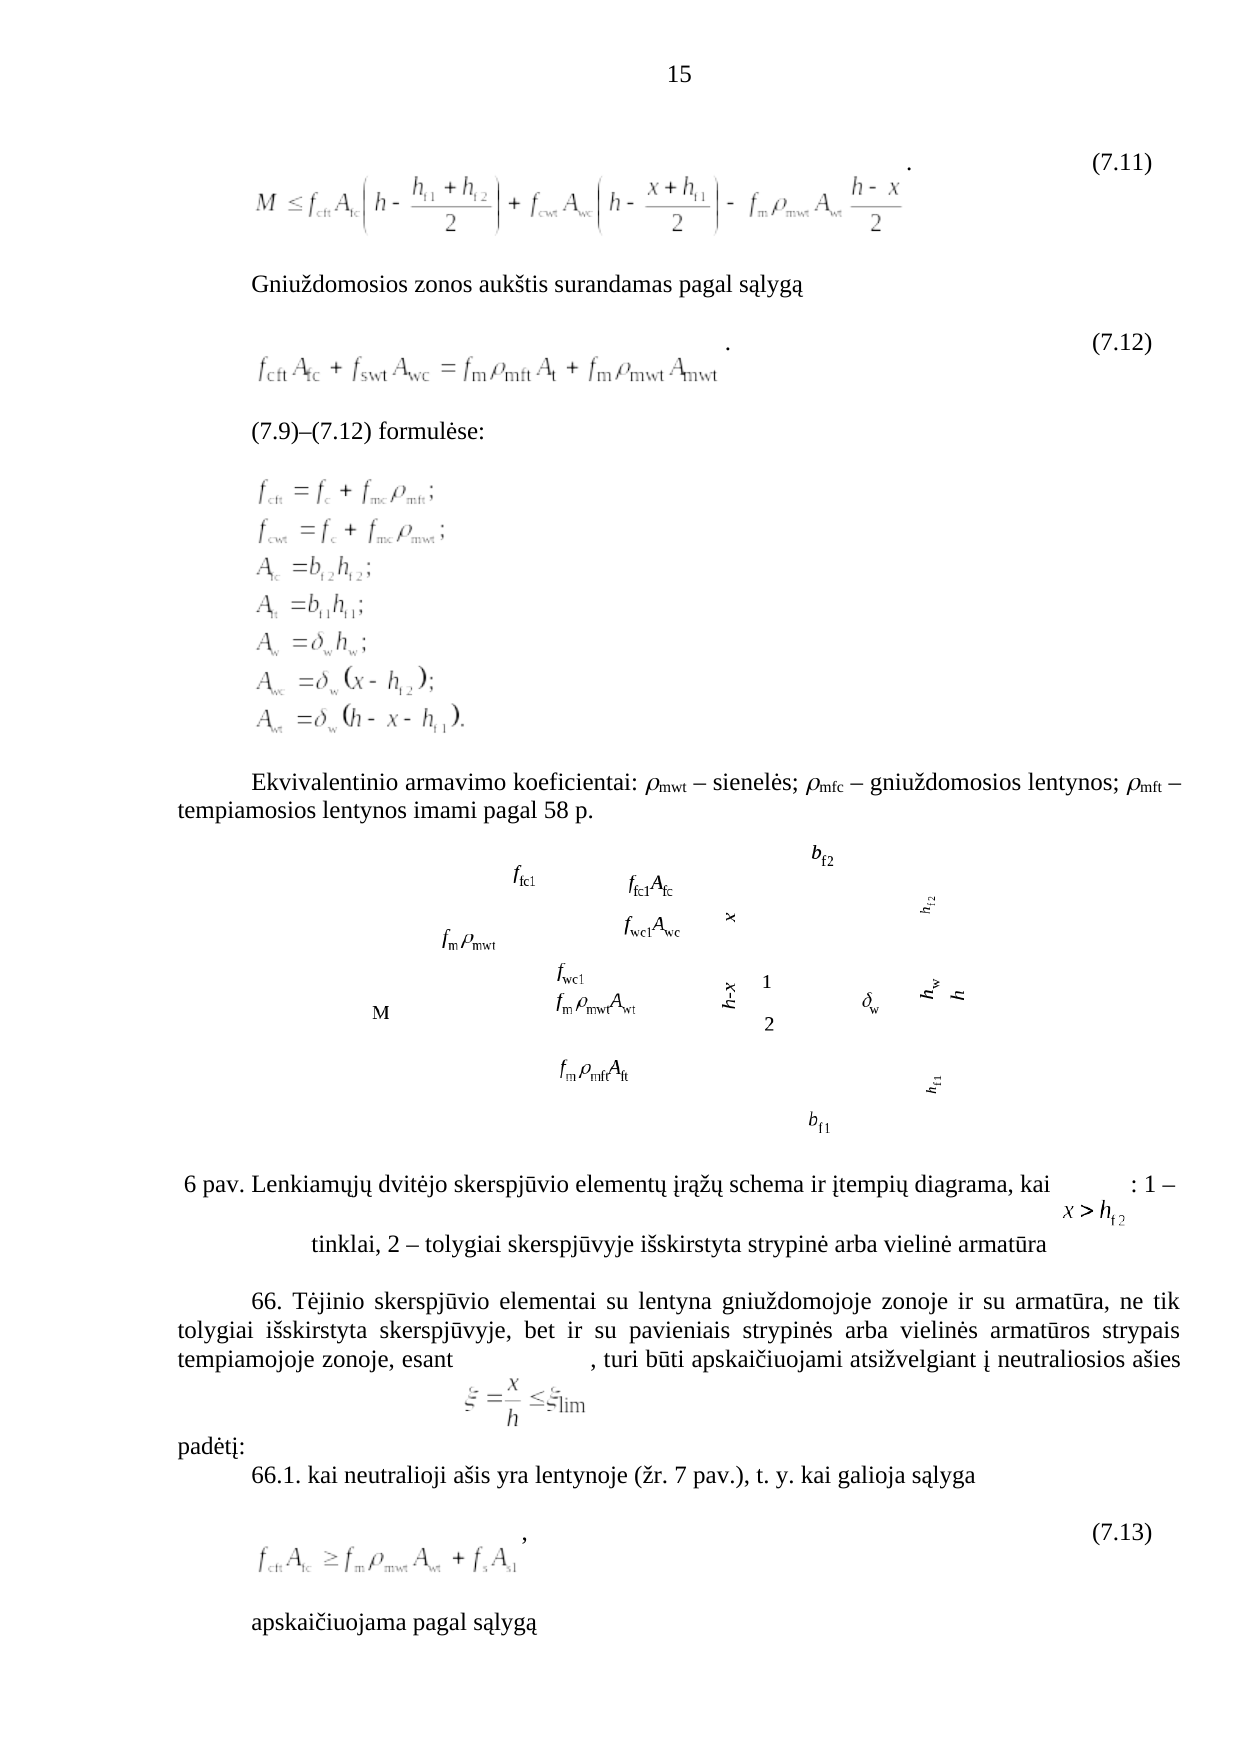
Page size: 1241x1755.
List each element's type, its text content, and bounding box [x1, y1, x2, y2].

text 66.1. kai neutralioji ašis yra lentynoje (žr. 7 pav.), t. y. kai galioja sąlyga [177, 1460, 1181, 1489]
text apskaičiuojama pagal sąlygą [177, 1607, 1181, 1636]
text 6 pav. Lenkiamųjų dvitėjo skerspjūvio elementų įrąžų schema ir įtempių diagrama, kai : 1 – tinklai, 2 – tolygiai skerspjūvyje išskirstyta strypinė arba vielinė armatūra [177, 1169, 1181, 1257]
text Gniuždomosios zonos aukštis surandamas pagal sąlygą [177, 269, 1181, 298]
text . (7.12) [177, 327, 1181, 388]
text Ekvivalentinio armavimo koeficientai: mwt – sienelės; mfc – gniuždomosios lentynos; mft – tempiamosios lentynos imami pagal 58 p. [177, 767, 1181, 824]
text , (7.13) [177, 1517, 1181, 1578]
text 66. Tėjinio skerspjūvio elementai su lentyna gniuždomojoje zonoje ir su armatūra, ne tik tolygiai išskirstyta skerspjūvyje, bet ir su pavieniais strypinės arba vielinės armatūros strypais tempiamojoje zonoje, esant , turi būti apskaičiuojami atsižvelgiant į neutraliosios ašies padėtį: [177, 1286, 1181, 1460]
text . (7.11) [177, 147, 1181, 241]
text (7.9)–(7.12) formulėse: [177, 416, 1181, 445]
